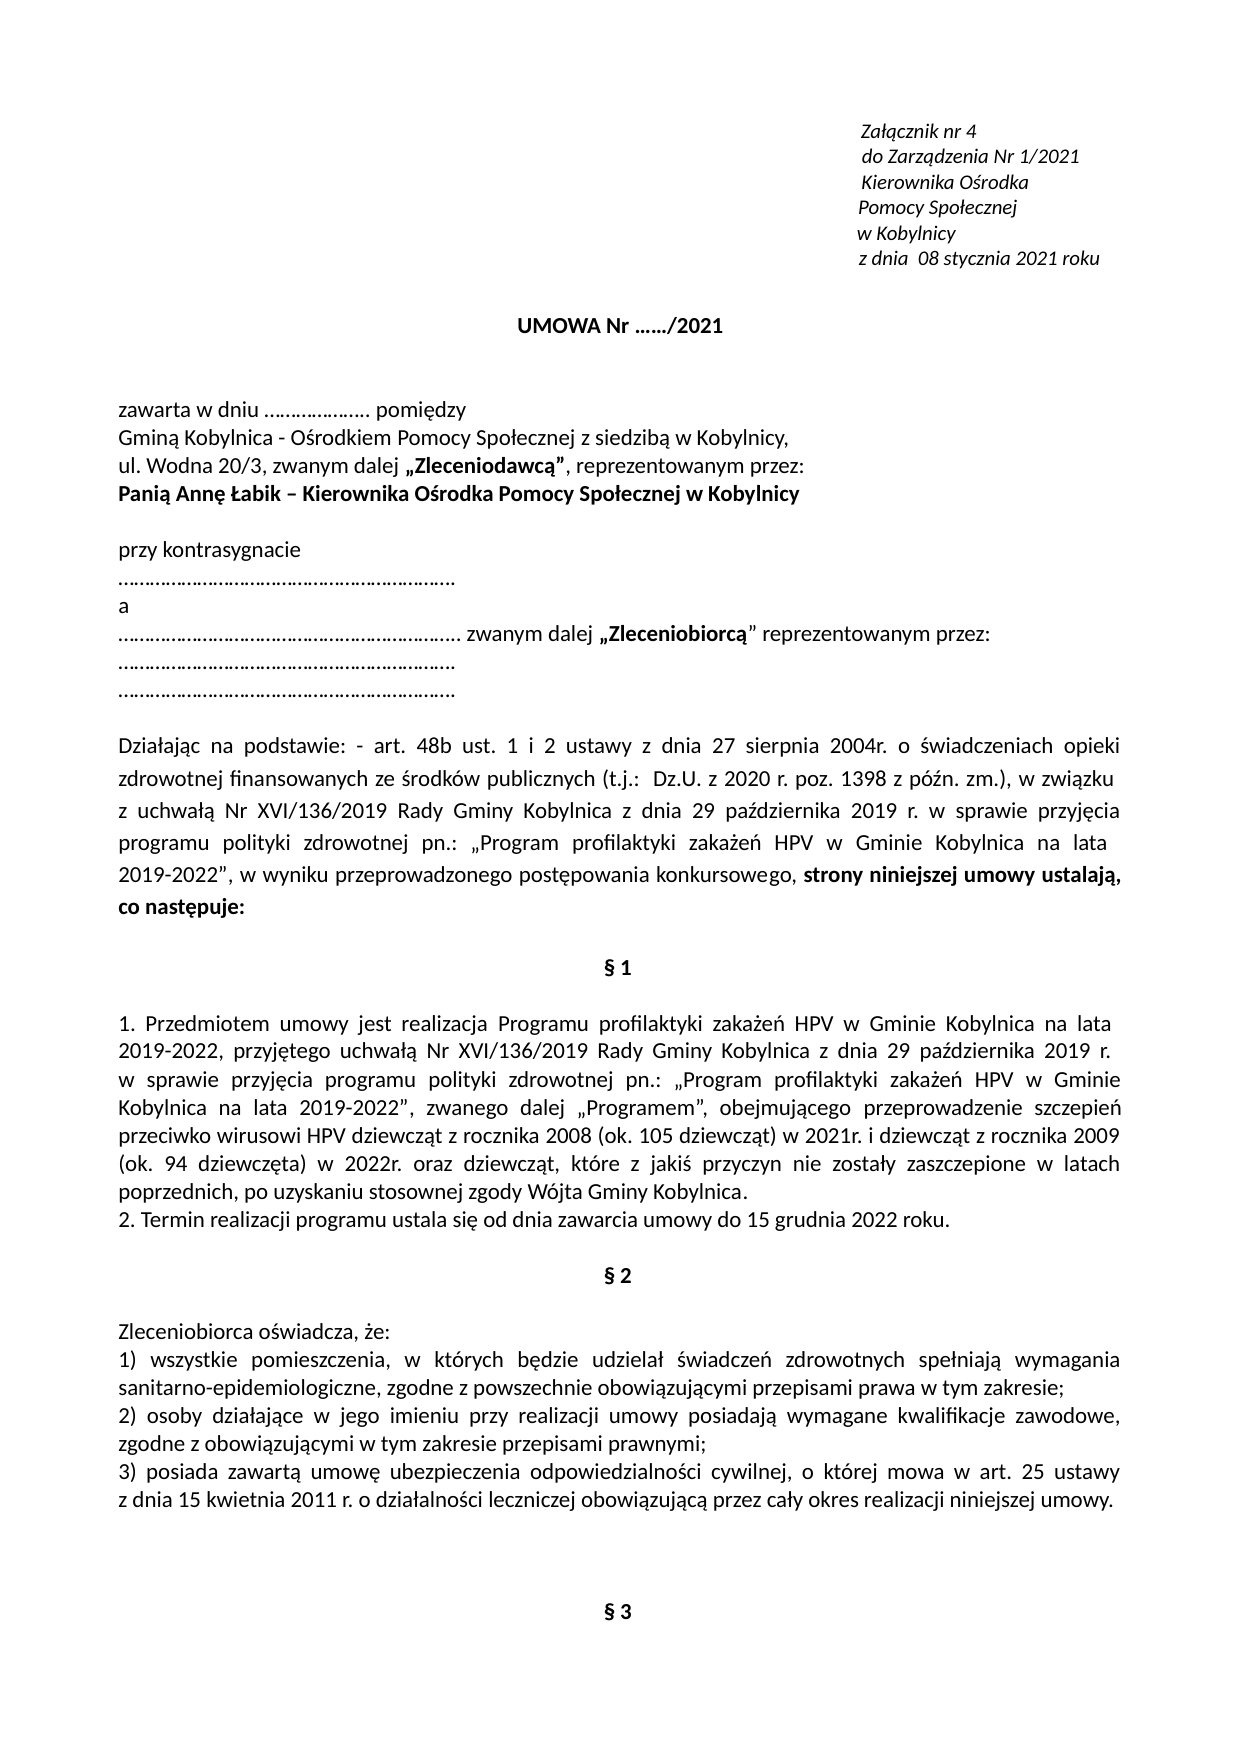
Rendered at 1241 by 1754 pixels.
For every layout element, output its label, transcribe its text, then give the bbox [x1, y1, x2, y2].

text ………………………………………………………. [118, 563, 1122, 591]
text Kierownika Ośrodka [118, 169, 1122, 194]
text ……………………………………………………….. zwanym dalej „Zleceniobiorcą” reprezentowanym przez: [118, 619, 1122, 647]
text 3) posiada zawartą umowę ubezpieczenia odpowiedzialności cywilnej, o której mowa w art. 25 ustawy z dnia 15 kwietnia 2011 r. o działalności leczniczej obowiązującą przez cały okres realizacji niniejszej umowy. [118, 1457, 1122, 1513]
text a [118, 591, 1122, 619]
text do Zarządzenia Nr 1/2021 [123, 143, 1122, 169]
text § 3 [118, 1597, 1122, 1625]
text w Kobylnicy [118, 220, 1122, 245]
text 1) wszystkie pomieszczenia, w których będzie udzielał świadczeń zdrowotnych spełniają wymagania sanitarno-epidemiologiczne, zgodne z powszechnie obowiązującymi przepisami prawa w tym zakresie; [118, 1345, 1122, 1401]
text ………………………………………………………. [118, 647, 1122, 675]
text Działając na podstawie: - art. 48b ust. 1 i 2 ustawy z dnia 27 sierpnia 2004r. o świadczeniach opieki zdrowotnej finansowanych ze środków publicznych (t.j.: Dz.U. z 2020 r. poz. 1398 z późn. zm.), w związku z uchwałą Nr XVI/136/2019 Rady Gminy Kobylnica z dnia 29 października 2019 r. w sprawie przyjęcia programu polityki zdrowotnej pn.: „Program profilaktyki zakażeń HPV w Gminie Kobylnica na lata 2019-2022”, w wyniku przeprowadzonego postępowania konkursowego, strony niniejszej umowy ustalają, co następuje: [118, 731, 1122, 920]
text Panią Annę Łabik – Kierownika Ośrodka Pomocy Społecznej w Kobylnicy [118, 479, 1122, 507]
text UMOWA Nr ……/2021 [118, 311, 1122, 339]
text Pomocy Społecznej [118, 194, 1122, 220]
text Gminą Kobylnica - Ośrodkiem Pomocy Społecznej z siedzibą w Kobylnicy, ul. Wodna 20/3, zwanym dalej „Zleceniodawcą”, reprezentowanym przez: [118, 423, 1122, 479]
text § 2 [118, 1261, 1122, 1289]
text § 1 [118, 953, 1122, 981]
text 1. Przedmiotem umowy jest realizacja Programu profilaktyki zakażeń HPV w Gminie Kobylnica na lata 2019-2022, przyjętego uchwałą Nr XVI/136/2019 Rady Gminy Kobylnica z dnia 29 października 2019 r. w sprawie przyjęcia programu polityki zdrowotnej pn.: „Program profilaktyki zakażeń HPV w Gminie Kobylnica na lata 2019-2022”, zwanego dalej „Programem”, obejmującego przeprowadzenie szczepień przeciwko wirusowi HPV dziewcząt z rocznika 2008 (ok. 105 dziewcząt) w 2021r. i dziewcząt z rocznika 2009 (ok. 94 dziewczęta) w 2022r. oraz dziewcząt, które z jakiś przyczyn nie zostały zaszczepione w latach poprzednich, po uzyskaniu stosownej zgody Wójta Gminy Kobylnica. [118, 1009, 1122, 1205]
text 2. Termin realizacji programu ustala się od dnia zawarcia umowy do 15 grudnia 2022 roku. [118, 1205, 1122, 1233]
text zawarta w dniu ……………….. pomiędzy [118, 395, 1122, 423]
text z dnia 08 stycznia 2021 roku [123, 245, 1122, 271]
text ………………………………………………………. [118, 675, 1122, 703]
text Załącznik nr 4 [861, 118, 1051, 143]
text 2) osoby działające w jego imieniu przy realizacji umowy posiadają wymagane kwalifikacje zawodowe, zgodne z obowiązującymi w tym zakresie przepisami prawnymi; [118, 1401, 1122, 1457]
text przy kontrasygnacie [118, 535, 1122, 563]
text Zleceniobiorca oświadcza, że: [118, 1317, 1122, 1345]
